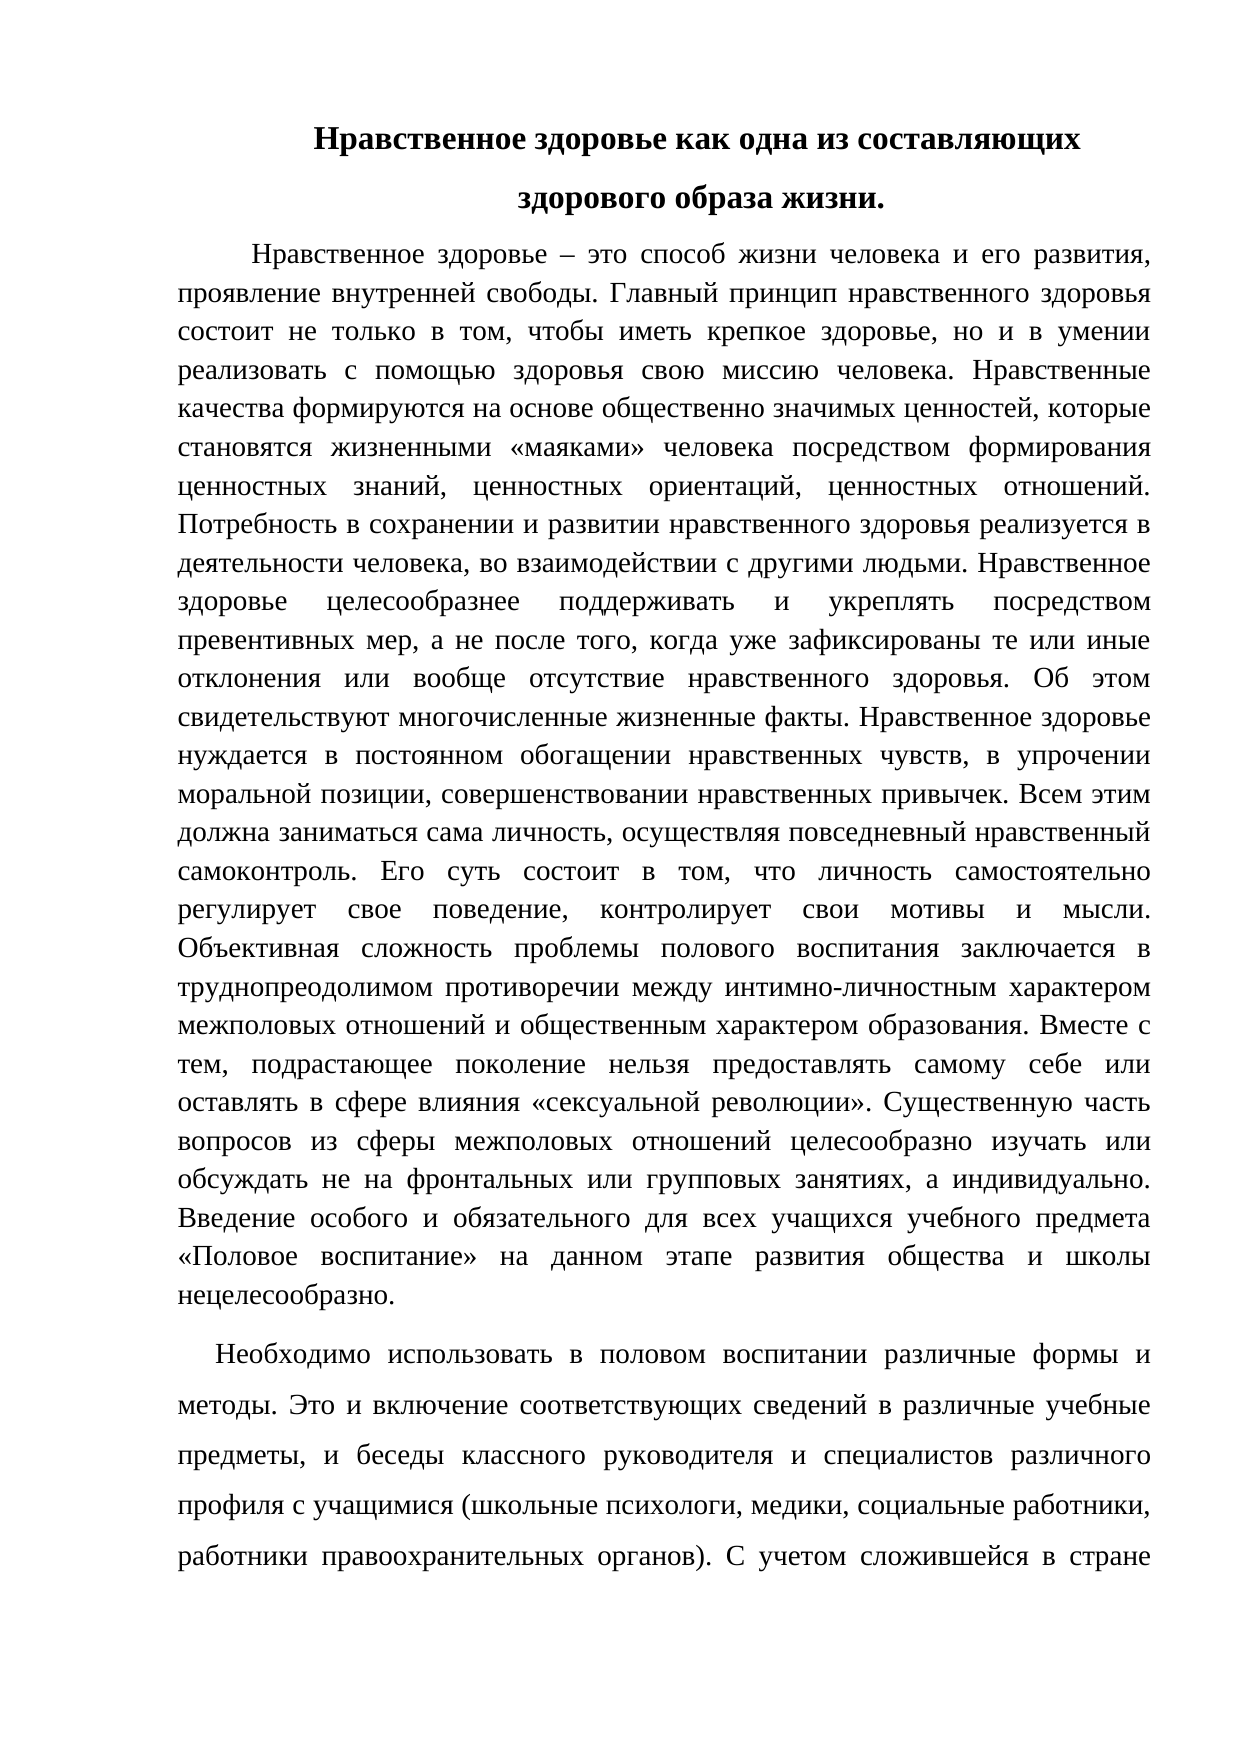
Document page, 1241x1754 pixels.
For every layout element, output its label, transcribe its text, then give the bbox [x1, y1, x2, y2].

text здорового образа жизни. [177, 177, 1152, 216]
text Необходимо использовать в половом воспитании различные формы и методы. Это и включение соответствующих сведений в различные учебные предметы, и беседы классного руководителя и специалистов различного профиля с учащимися (школьные психологи, медики, социальные работники, работники правоохранительных органов). С учетом сложившейся в стране [177, 1336, 1152, 1571]
text Нравственное здоровье – это способ жизни человека и его развития, проявление внутренней свободы. Главный принцип нравственного здоровья состоит не только в том, чтобы иметь крепкое здоровье, но и в умении реализовать с помощью здоровья свою миссию человека. Нравственные качества формируются на основе общественно значимых ценностей, которые становятся жизненными «маяками» человека посредством формирования ценностных знаний, ценностных ориентаций, ценностных отношений. Потребность в сохранении и развитии нравственного здоровья реализуется в деятельности человека, во взаимодействии с другими людьми. Нравственное здоровье целесообразнее поддерживать и укреплять посредством превентивных мер, а не после того, когда уже зафиксированы те или иные отклонения или вообще отсутствие нравственного здоровья. Об этом свидетельствуют многочисленные жизненные факты. Нравственное здоровье нуждается в постоянном обогащении нравственных чувств, в упрочении моральной позиции, совершенствовании нравственных привычек. Всем этим должна заниматься сама личность, осуществляя повседневный нравственный самоконтроль. Его суть состоит в том, что личность самостоятельно регулирует свое поведение, контролирует свои мотивы и мысли. Объективная сложность проблемы полового воспитания заключается в труднопреодолимом противоречии между интимно-личностным характером межполовых отношений и общественным характером образования. Вместе с тем, подрастающее поколение нельзя предоставлять самому себе или оставлять в сфере влияния «сексуальной революции». Существенную часть вопросов из сферы межполовых отношений целесообразно изучать или обсуждать не на фронтальных или групповых занятиях, а индивидуально. Введение особого и обязательного для всех учащихся учебного предмета «Половое воспитание» на данном этапе развития общества и школы нецелесообразно. [177, 236, 1152, 1311]
text Нравственное здоровье как одна из составляющих [177, 118, 1152, 156]
